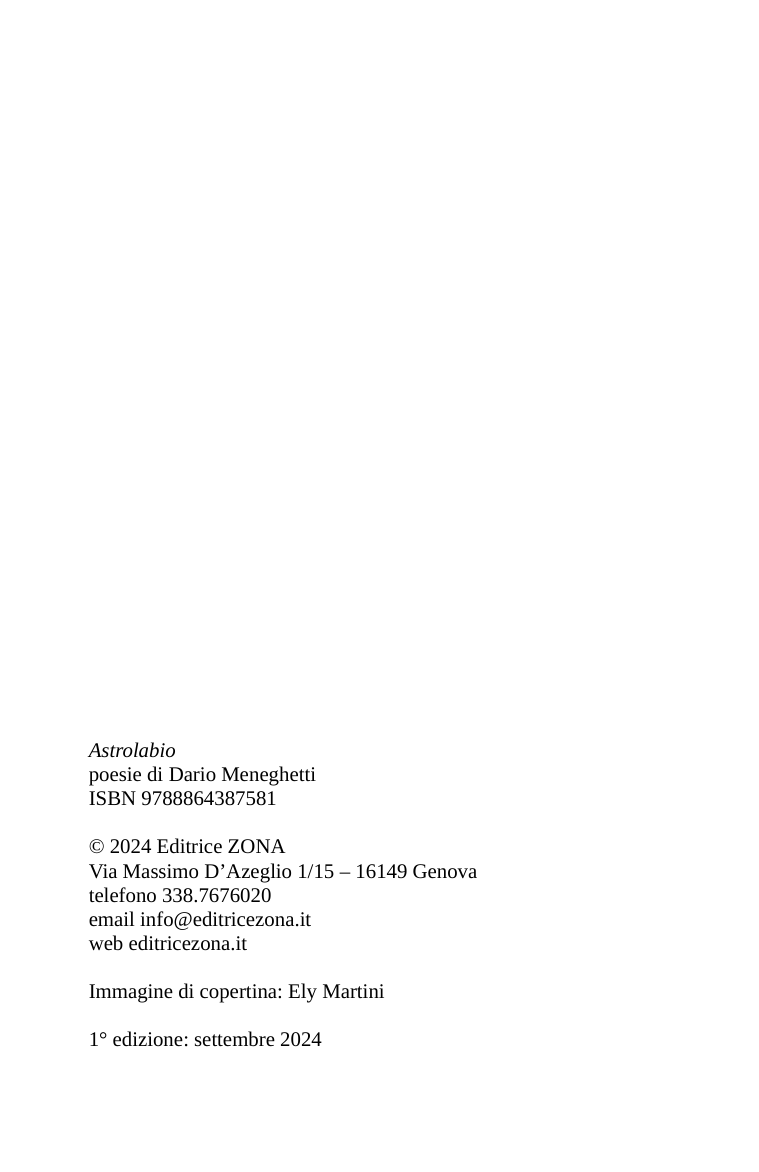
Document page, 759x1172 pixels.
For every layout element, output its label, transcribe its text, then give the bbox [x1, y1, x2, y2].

text Astrolabio [88, 738, 670, 762]
text poesie di Dario Meneghetti [88, 762, 670, 786]
text Immagine di copertina: Ely Martini [88, 979, 670, 1003]
text ISBN 9788864387581 [88, 786, 670, 810]
text email info@editricezona.it [88, 907, 670, 931]
text telefono 338.7676020 [88, 883, 670, 907]
text web editricezona.it [88, 931, 670, 955]
text 1° edizione: settembre 2024 [88, 1027, 670, 1051]
text Via Massimo D’Azeglio 1/15 – 16149 Genova [88, 858, 670, 883]
text © 2024 Editrice ZONA [88, 834, 670, 858]
